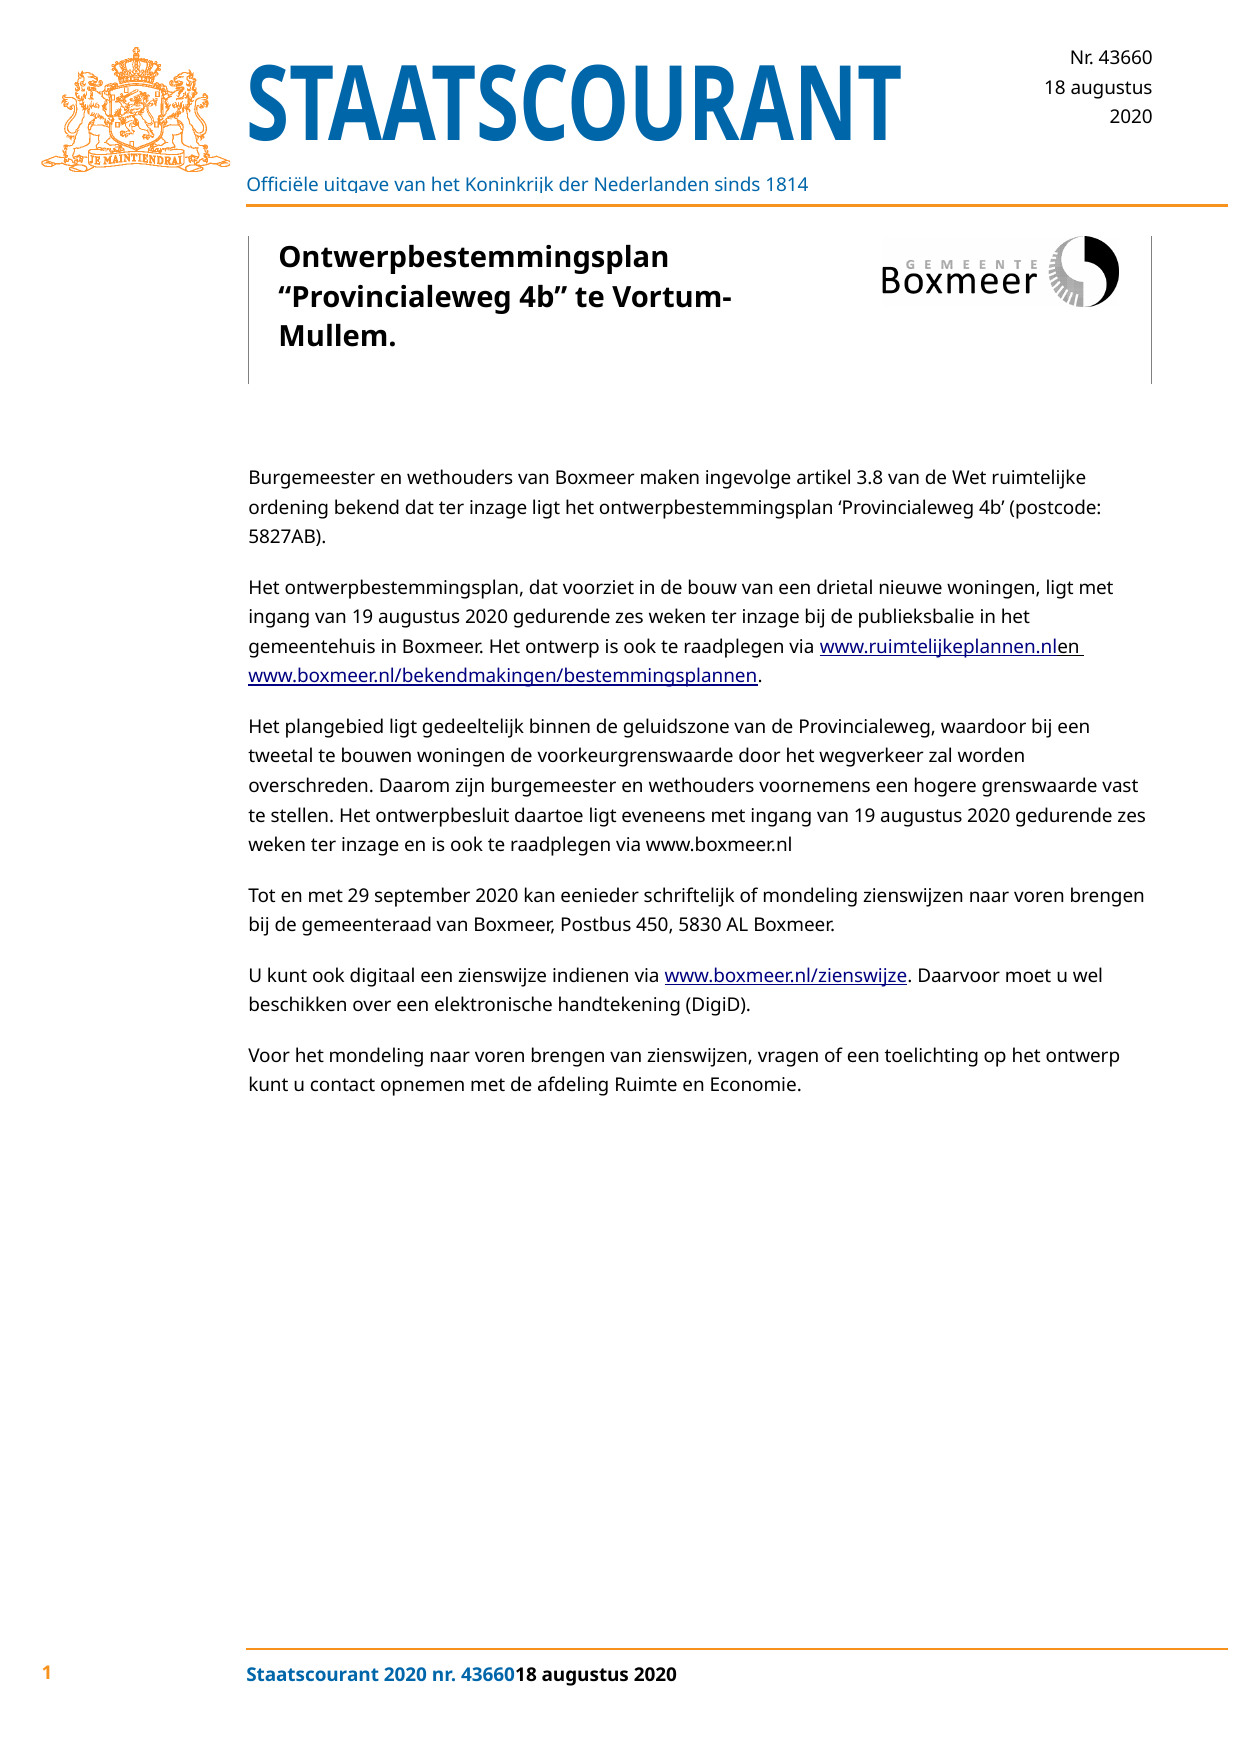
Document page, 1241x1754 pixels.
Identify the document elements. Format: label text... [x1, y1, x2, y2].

text Tot en met 29 september 2020 kan eenieder schriftelijk of mondeling zienswijzen naar voren brengen bij de gemeenteraad van Boxmeer, Postbus 450, 5830 AL Boxmeer. [248, 882, 1152, 937]
text Het ontwerpbestemmingsplan, dat voorziet in de bouw van een drietal nieuwe woningen, ligt met ingang van 19 augustus 2020 gedurende zes weken ter inzage bij de publieksbalie in het gemeentehuis in Boxmeer. Het ontwerp is ook te raadplegen via www.ruimtelijkeplannen.nlen www.boxmeer.nl/bekendmakingen/bestemmingsplannen. [248, 574, 1152, 688]
text Het plangebied ligt gedeeltelijk binnen de geluidszone van de Provincialeweg, waardoor bij een tweetal te bouwen woningen de voorkeurgrenswaarde door het wegverkeer zal worden overschreden. Daarom zijn burgemeester en wethouders voornemens een hogere grenswaarde vast te stellen. Het ontwerpbesluit daartoe ligt eveneens met ingang van 19 augustus 2020 gedurende zes weken ter inzage en is ook te raadplegen via www.boxmeer.nl [248, 713, 1152, 857]
text U kunt ook digitaal een zienswijze indienen via www.boxmeer.nl/zienswijze. Daarvoor moet u wel beschikken over een elektronische handtekening (DigiD). [248, 962, 1152, 1017]
text Voor het mondeling naar voren brengen van zienswijzen, vragen of een toelichting op het ontwerp kunt u contact opnemen met de afdeling Ruimte en Economie. [248, 1042, 1152, 1097]
picture [41, 47, 231, 172]
table_header Ontwerpbestemmingsplan “Provincialeweg 4b” te Vortum-Mullem. [249, 236, 850, 384]
picture [882, 236, 1119, 307]
table_header [850, 236, 1151, 384]
text Burgemeester en wethouders van Boxmeer maken ingevolge artikel 3.8 van de Wet ruimtelijke ordening bekend dat ter inzage ligt het ontwerpbestemmingsplan ‘Provincialeweg 4b’ (postcode: 5827AB). [248, 464, 1152, 549]
